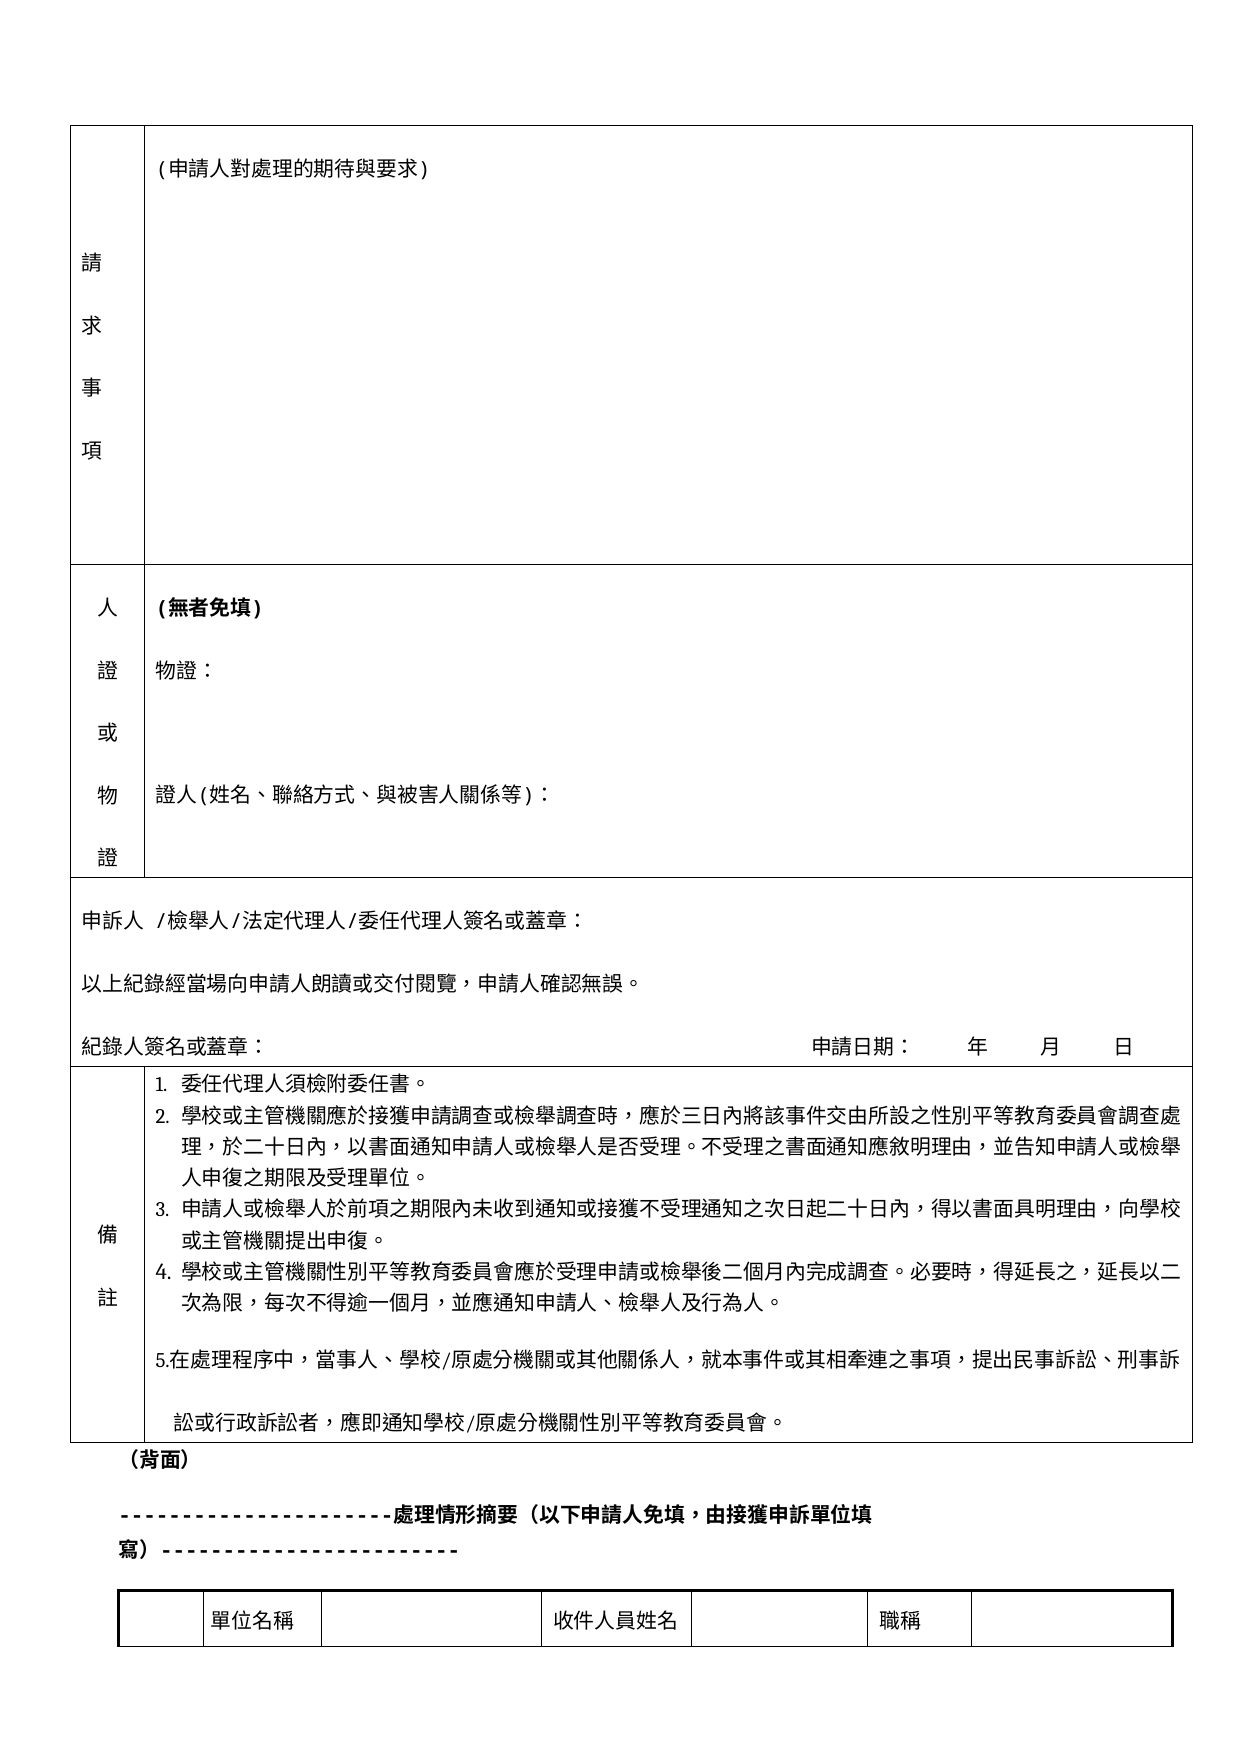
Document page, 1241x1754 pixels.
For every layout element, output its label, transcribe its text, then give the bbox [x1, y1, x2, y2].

table_header [692, 1592, 867, 1646]
table_header 單位名稱 [204, 1592, 321, 1646]
table_header [120, 1592, 203, 1646]
table_cell (申請人對處理的期待與要求) [145, 126, 1192, 564]
table_header 收件人員姓名 [542, 1592, 691, 1646]
table_cell 申訴人 /檢舉人/法定代理人/委任代理人簽名或蓋章： 以上紀錄經當場向申請人朗讀或交付閱覽，申請人確認無誤。 紀錄人簽名或蓋章： 申請日期： 年 月 日 [71, 878, 1192, 1066]
table_header [972, 1592, 1171, 1646]
table_cell 委任代理人須檢附委任書。 學校或主管機關應於接獲申請調查或檢舉調查時，應於三日內將該事件交由所設之性別平等教育委員會調查處理，於二十日內，以書面通知申請人或檢舉人是否受理。不受理之書面通知應敘明理由，並告知申請人或檢舉人申復之期限及受理單位。 申請人或檢舉人於前項之期限內未收到通知或接獲不受理通知之次日起二十日內，得以書面具明理由，向學校或主管機關提出申復。 學校或主管機關性別平等教育委員會應於受理申請或檢舉後二個月內完成調查。必要時，得延長之，延長以二次為限，每次不得逾一個月，並應通知申請人、檢舉人及行為人。 5.在處理程序中，當事人、學校/原處分機關或其他關係人，就本事件或其相牽連之事項，提出民事訴訟、刑事訴訟或行政訴訟者，應即通知學校/原處分機關性別平等教育委員會。 [145, 1067, 1192, 1442]
table_header 職稱 [868, 1592, 971, 1646]
text （背面） [118, 1443, 1122, 1473]
table_cell 備 註 [71, 1067, 144, 1442]
table_cell 請 求 事 項 [71, 126, 144, 564]
table_cell (無者免填) 物證： 證人(姓名、聯絡方式、與被害人關係等)： [145, 565, 1192, 877]
text ----------------------處理情形摘要（以下申請人免填，由接獲申訴單位填寫）------------------------ [118, 1498, 1122, 1563]
table_header [322, 1592, 541, 1646]
table_cell 人 證 或 物 證 [71, 565, 144, 877]
